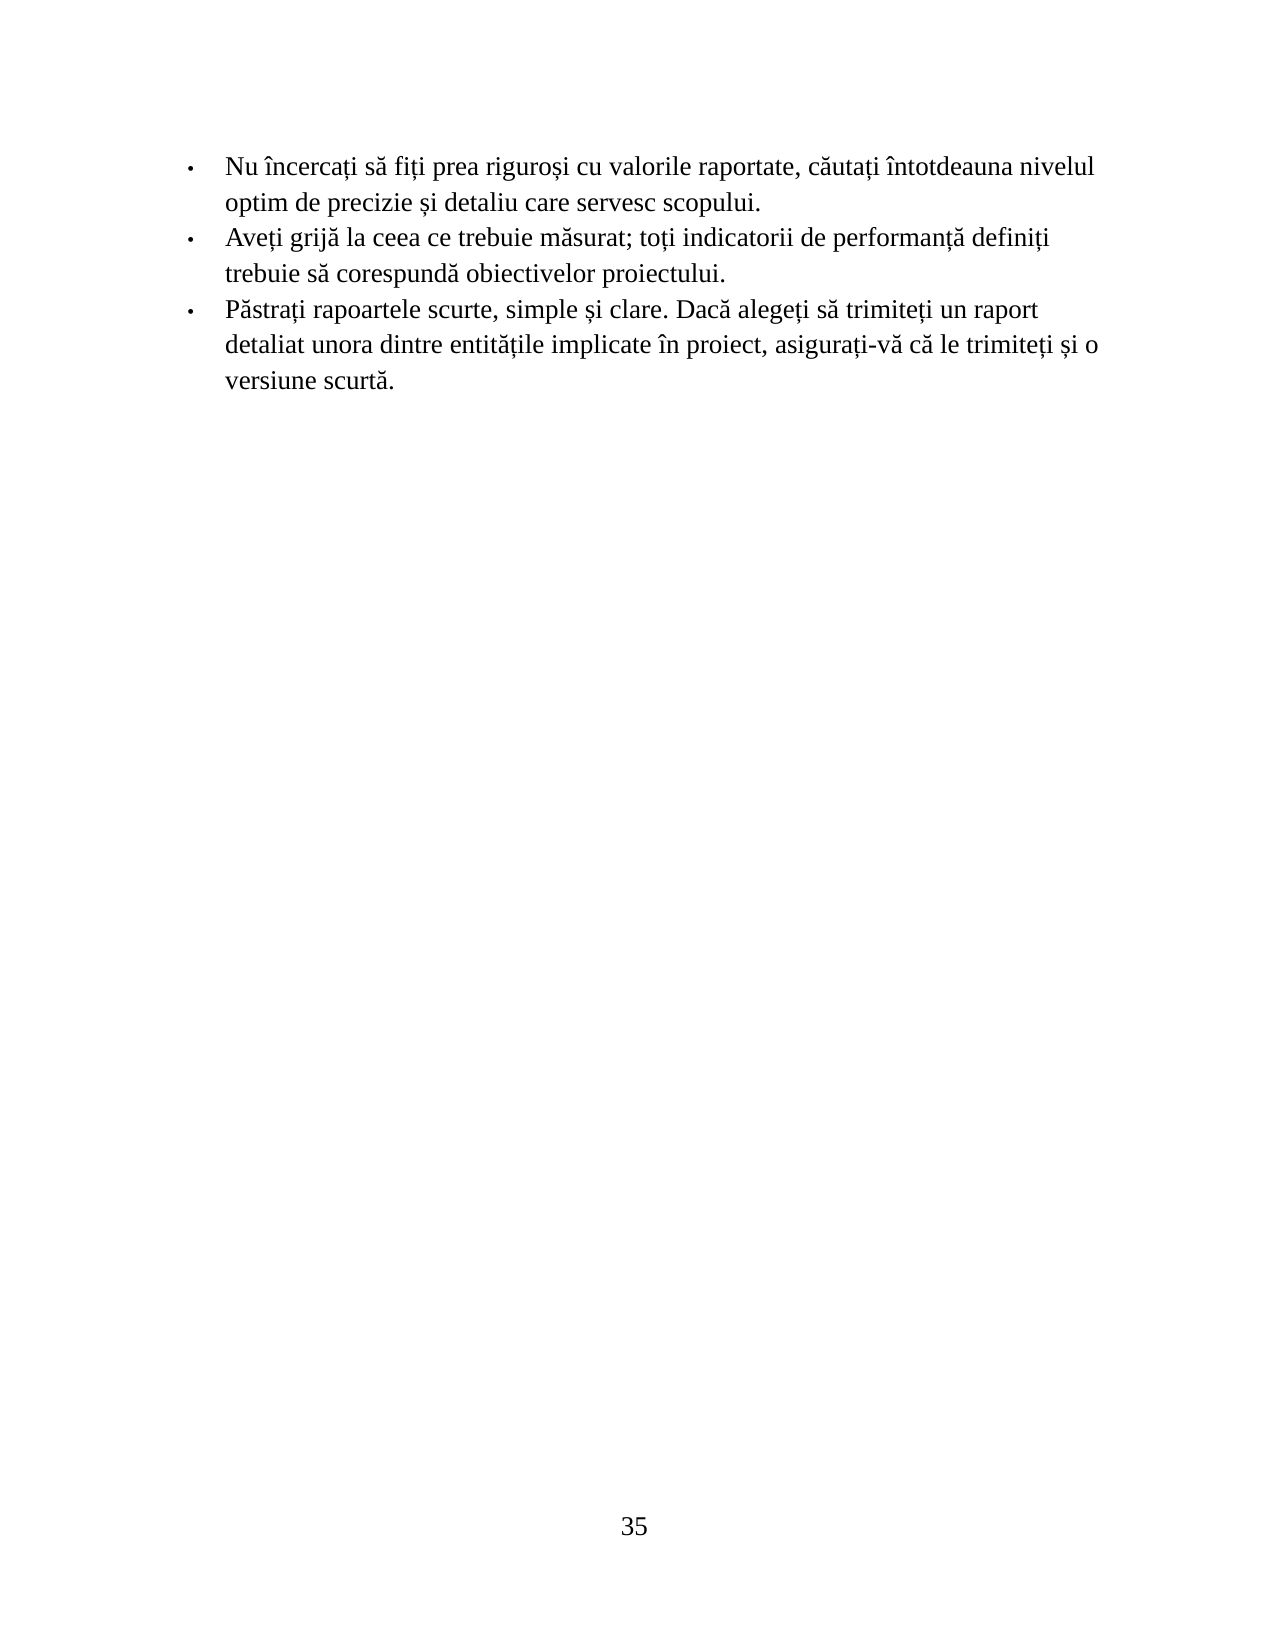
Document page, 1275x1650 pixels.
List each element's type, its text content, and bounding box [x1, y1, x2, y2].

list Păstrați rapoartele scurte, simple și clare. Dacă alegeți să trimiteți un raport detaliat unora dintre entitățile implicate în proiect, asigurați-vă că le trimiteți și o versiune scurtă. [187, 293, 1125, 396]
list Aveți grijă la ceea ce trebuie măsurat; toți indicatorii de performanță definiți trebuie să corespundă obiectivelor proiectului. [187, 221, 1125, 288]
list Nu încercați să fiți prea riguroși cu valorile raportate, căutați întotdeauna nivelul optim de precizie și detaliu care servesc scopului. [187, 150, 1125, 217]
